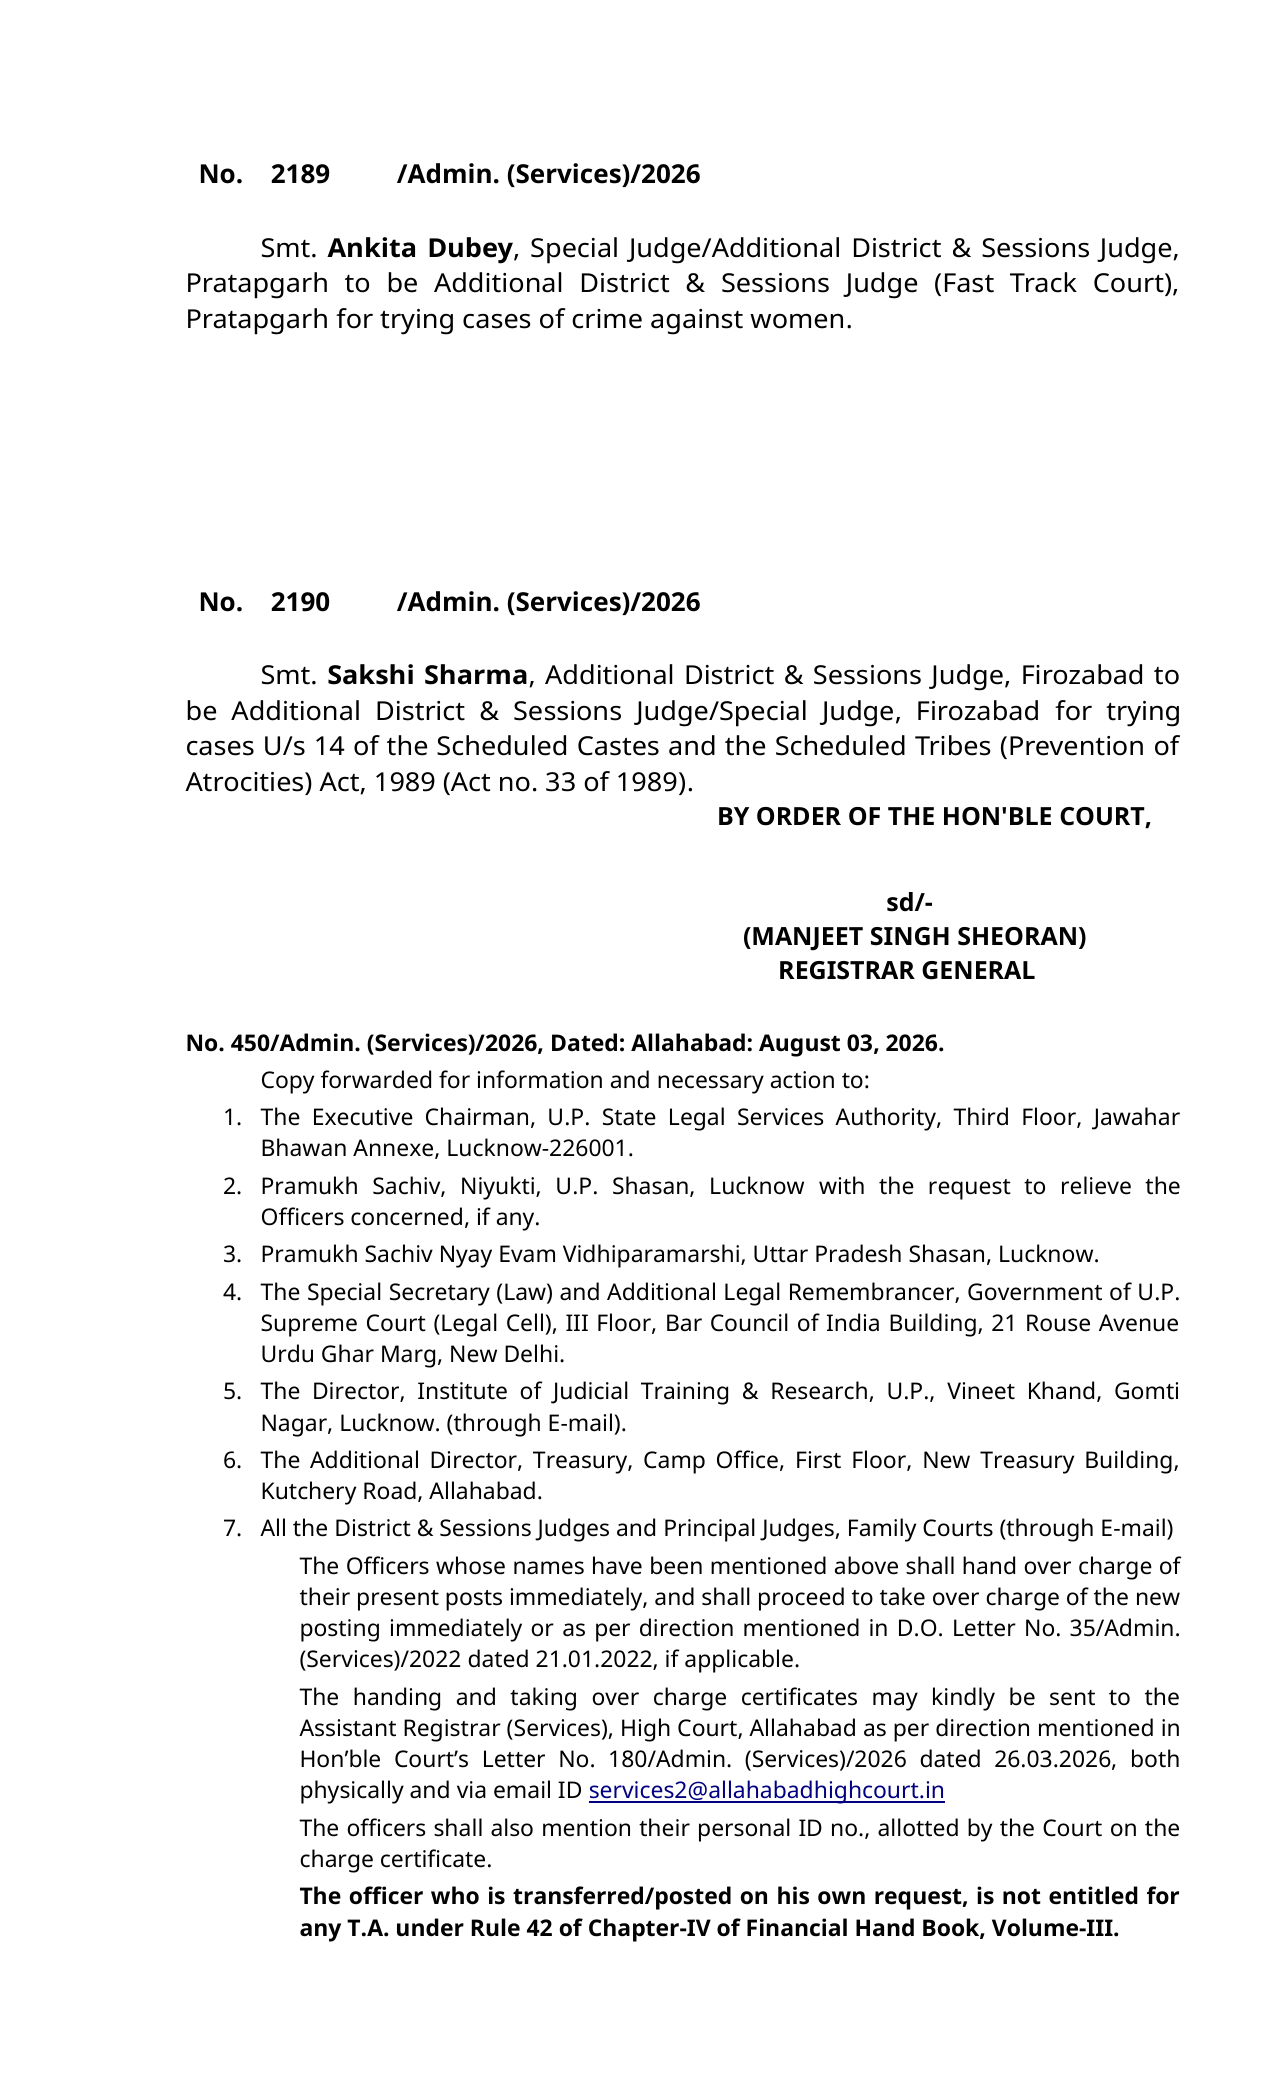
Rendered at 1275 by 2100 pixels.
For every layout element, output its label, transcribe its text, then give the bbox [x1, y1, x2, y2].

table_header No. [187, 578, 259, 628]
text sd/- [185, 884, 1181, 918]
list The Additional Director, Treasury, Camp Office, First Floor, New Treasury Building, Kutchery Road, Allahabad. [223, 1444, 1181, 1506]
list The Special Secretary (Law) and Additional Legal Remembrancer, Government of U.P. Supreme Court (Legal Cell), III Floor, Bar Council of India Building, 21 Rouse Avenue Urdu Ghar Marg, New Delhi. [223, 1275, 1181, 1369]
text The Officers whose names have been mentioned above shall hand over charge of their present posts immediately, and shall proceed to take over charge of the new posting immediately or as per direction mentioned in D.O. Letter No. 35/Admin. (Services)/2022 dated 21.01.2022, if applicable. [299, 1549, 1181, 1674]
table_header /Admin. (Services)/2026 [385, 150, 789, 201]
text Smt. Ankita Dubey, Special Judge/Additional District & Sessions Judge, Pratapgarh to be Additional District & Sessions Judge (Fast Track Court), Pratapgarh for trying cases of crime against women. [185, 229, 1181, 336]
list The Executive Chairman, U.P. State Legal Services Authority, Third Floor, Jawahar Bhawan Annexe, Lucknow-226001. [223, 1101, 1181, 1163]
text REGISTRAR GENERAL [185, 952, 1181, 986]
table_header No. [187, 150, 259, 201]
table_header 2190 [259, 578, 385, 628]
text The officer who is transferred/posted on his own request, is not entitled for any T.A. under Rule 42 of Chapter-IV of Financial Hand Book, Volume-III. [299, 1880, 1181, 1943]
list Pramukh Sachiv Nyay Evam Vidhiparamarshi, Uttar Pradesh Shasan, Lucknow. [223, 1238, 1181, 1269]
text Copy forwarded for information and necessary action to: [185, 1064, 1181, 1095]
text The officers shall also mention their personal ID no., allotted by the Court on the charge certificate. [299, 1812, 1181, 1874]
text (MANJEET SINGH SHEORAN) [185, 918, 1183, 952]
list All the District & Sessions Judges and Principal Judges, Family Courts (through E-mail) [223, 1512, 1181, 1543]
table_header 2189 [259, 150, 385, 201]
list The Director, Institute of Judicial Training & Research, U.P., Vineet Khand, Gomti Nagar, Lucknow. (through E-mail). [223, 1375, 1181, 1438]
table_header /Admin. (Services)/2026 [385, 578, 789, 628]
text BY ORDER OF THE HON'BLE COURT, [560, 799, 1181, 833]
text No. 450/Admin. (Services)/2026, Dated: Allahabad: August 03, 2026. [185, 1026, 1181, 1058]
list Pramukh Sachiv, Niyukti, U.P. Shasan, Lucknow with the request to relieve the Officers concerned, if any. [223, 1169, 1181, 1232]
text The handing and taking over charge certificates may kindly be sent to the Assistant Registrar (Services), High Court, Allahabad as per direction mentioned in Hon’ble Court’s Letter No. 180/Admin. (Services)/2026 dated 26.03.2026, both physically and via email ID services2@allahabadhighcourt.in [299, 1681, 1181, 1806]
text Smt. Sakshi Sharma, Additional District & Sessions Judge, Firozabad to be Additional District & Sessions Judge/Special Judge, Firozabad for trying cases U/s 14 of the Scheduled Castes and the Scheduled Tribes (Prevention of Atrocities) Act, 1989 (Act no. 33 of 1989). [185, 657, 1181, 799]
